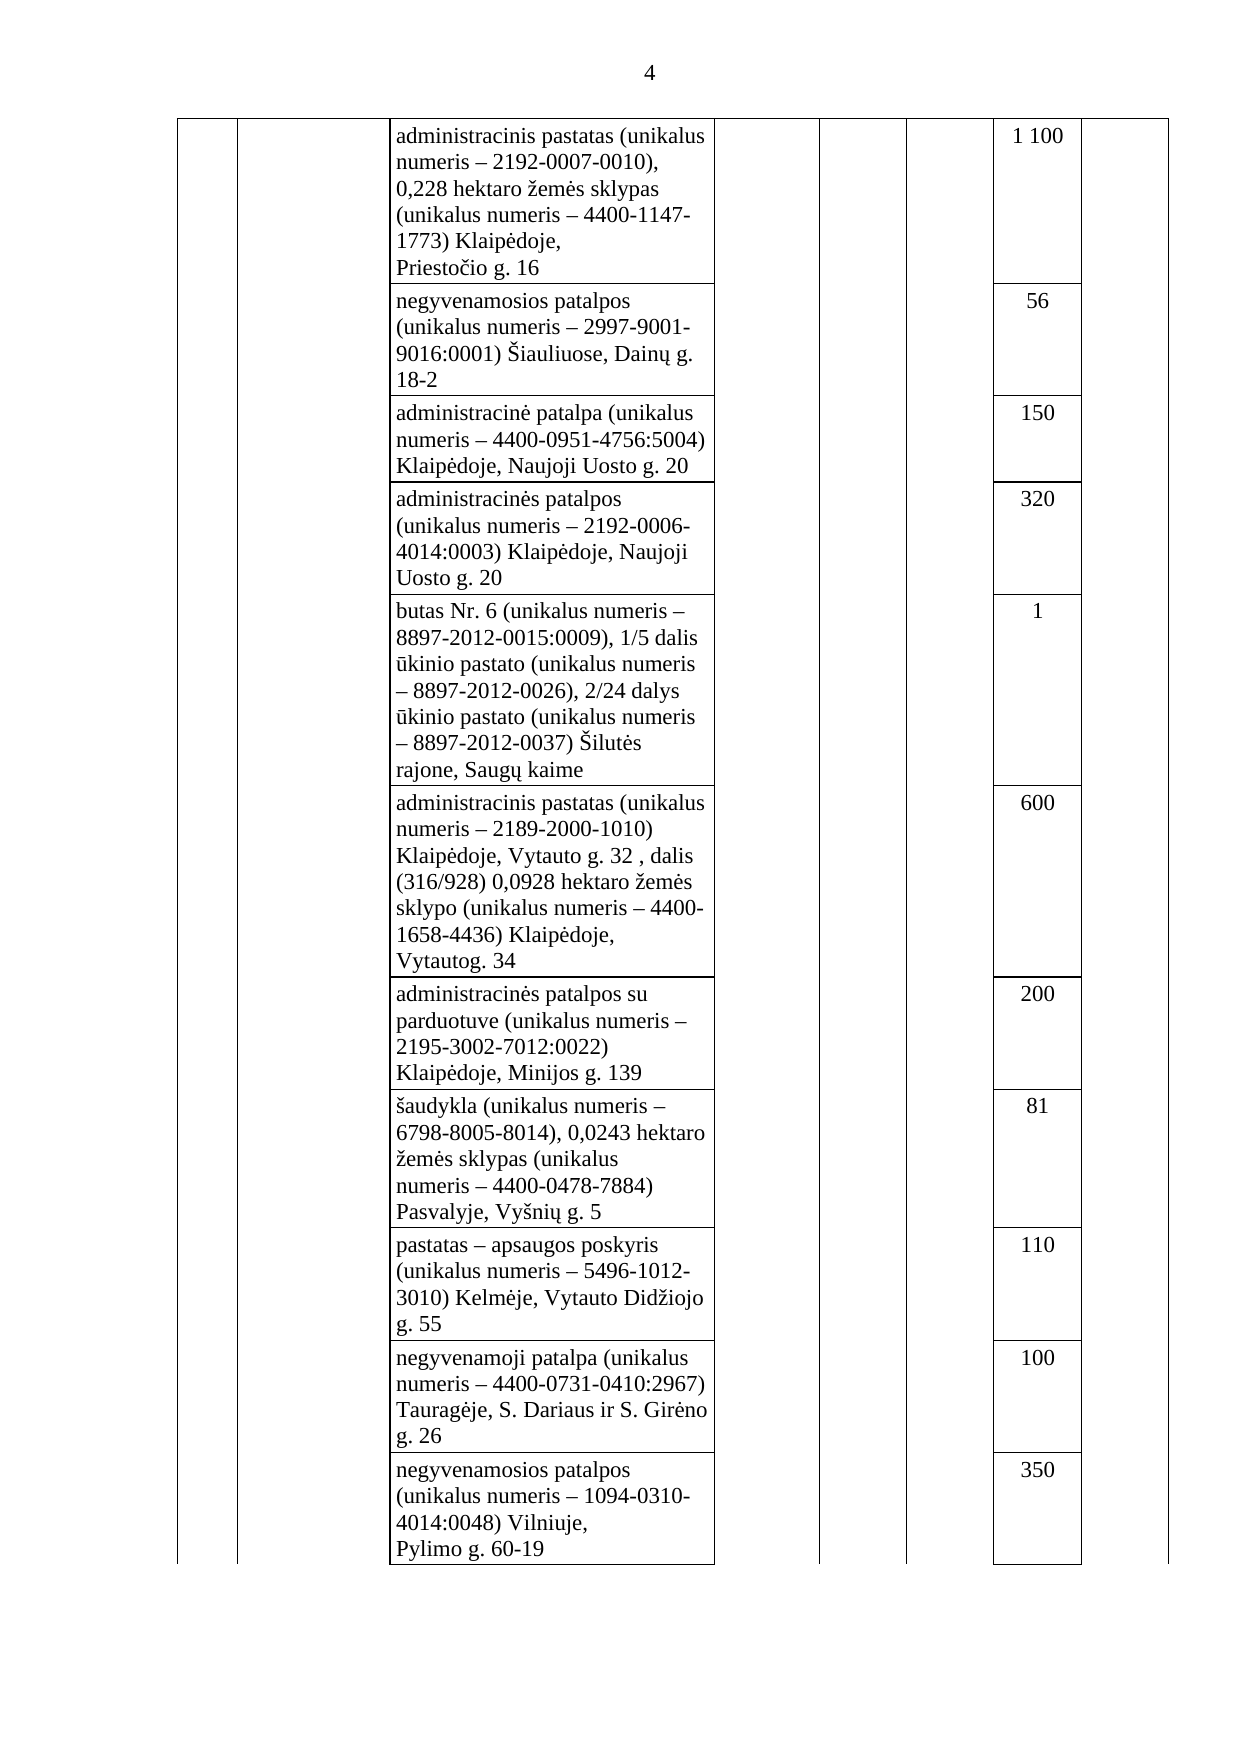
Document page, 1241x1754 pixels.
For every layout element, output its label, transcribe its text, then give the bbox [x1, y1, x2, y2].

table_cell negyvenamosios patalpos (unikalus numeris – 2997-9001-9016:0001) Šiauliuose, Dainų g. 18-2 [391, 284, 714, 395]
table_cell administracinis pastatas (unikalus numeris – 2189-2000-1010) Klaipėdoje, Vytauto g. 32 , dalis (316/928) 0,0928 hektaro žemės sklypo (unikalus numeris – 4400-1658-4436) Klaipėdoje, Vytautog. 34 [391, 786, 714, 976]
table_cell 1 100 [994, 119, 1081, 283]
table_cell pastatas – apsaugos poskyris (unikalus numeris – 5496-1012-3010) Kelmėje, Vytauto Didžiojo g. 55 [391, 1228, 714, 1339]
table_cell 320 [994, 483, 1081, 594]
table_cell 600 [994, 786, 1081, 976]
table_cell 110 [994, 1228, 1081, 1339]
table_cell 100 [994, 1341, 1081, 1452]
table_cell administracinė patalpa (unikalus numeris – 4400-0951-4756:5004) Klaipėdoje, Naujoji Uosto g. 20 [391, 396, 714, 481]
table_cell administracinis pastatas (unikalus numeris – 2192-0007-0010), 0,228 hektaro žemės sklypas (unikalus numeris – 4400-1147-1773) Klaipėdoje, Priestočio g. 16 [391, 119, 714, 283]
table_cell butas Nr. 6 (unikalus numeris – 8897-2012-0015:0009), 1/5 dalis ūkinio pastato (unikalus numeris – 8897-2012-0026), 2/24 dalys ūkinio pastato (unikalus numeris – 8897-2012-0037) Šilutės rajone, Saugų kaime [391, 595, 714, 785]
table_header [238, 119, 389, 1564]
table_cell 200 [994, 978, 1081, 1089]
table_cell administracinės patalpos (unikalus numeris – 2192-0006-4014:0003) Klaipėdoje, Naujoji Uosto g. 20 [391, 483, 714, 594]
table_cell šaudykla (unikalus numeris – 6798-8005-8014), 0,0243 hektaro žemės sklypas (unikalus numeris – 4400-0478-7884) Pasvalyje, Vyšnių g. 5 [391, 1090, 714, 1227]
table_header [820, 119, 906, 1564]
table_cell 1 [994, 595, 1081, 785]
table_cell 56 [994, 284, 1081, 395]
table_header [907, 119, 993, 1564]
table_header [1082, 119, 1168, 1564]
table_header [715, 119, 819, 1564]
table_cell administracinės patalpos su parduotuve (unikalus numeris – 2195-3002-7012:0022) Klaipėdoje, Minijos g. 139 [391, 978, 714, 1089]
table_cell 81 [994, 1090, 1081, 1227]
table_cell negyvenamoji patalpa (unikalus numeris – 4400-0731-0410:2967) Tauragėje, S. Dariaus ir S. Girėno g. 26 [391, 1341, 714, 1452]
table_cell negyvenamosios patalpos (unikalus numeris – 1094-0310-4014:0048) Vilniuje, Pylimo g. 60-19 [391, 1453, 714, 1564]
table_cell 150 [994, 396, 1081, 481]
table_header [178, 119, 237, 1564]
table_cell 350 [994, 1453, 1081, 1564]
